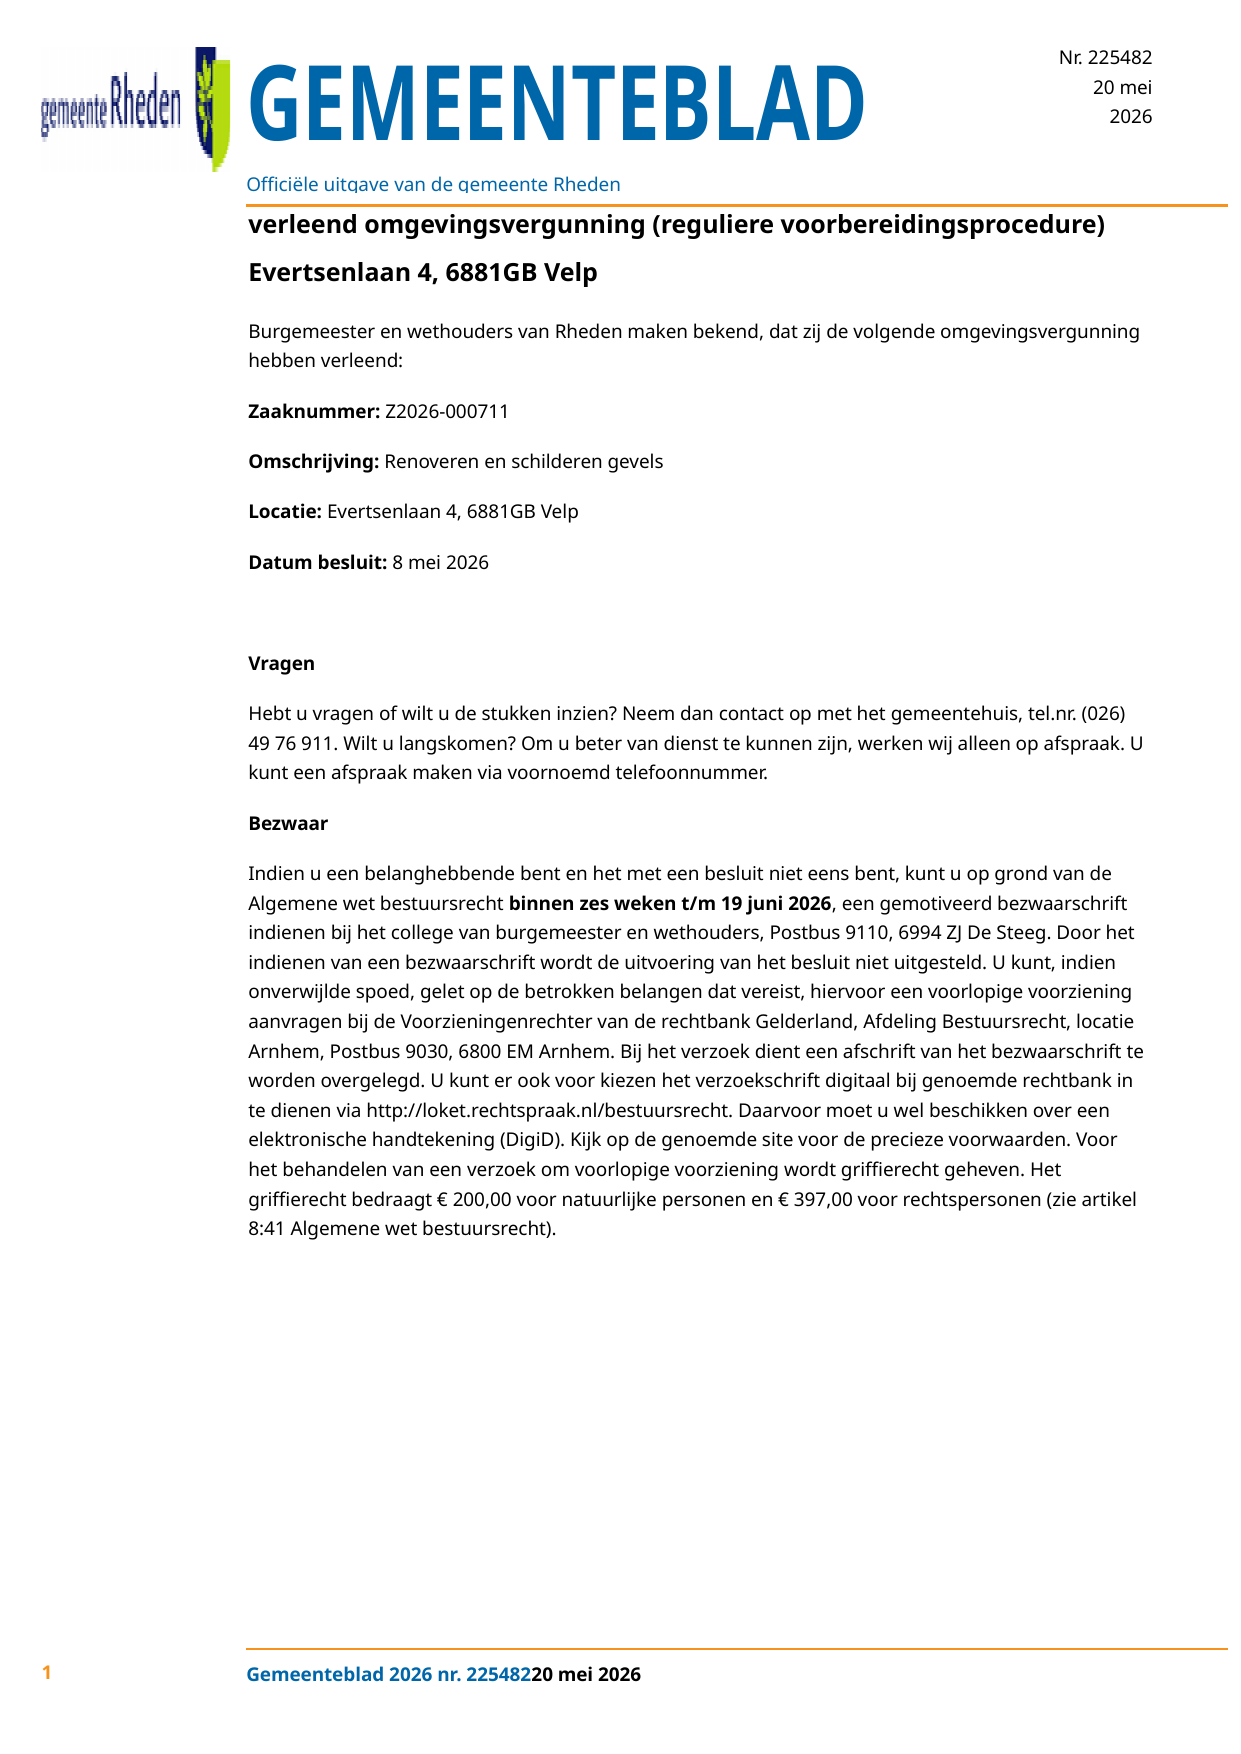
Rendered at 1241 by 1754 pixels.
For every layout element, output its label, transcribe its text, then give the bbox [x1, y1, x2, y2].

text Bezwaar [248, 810, 1152, 836]
text Indien u een belanghebbende bent en het met een besluit niet eens bent, kunt u op grond van de Algemene wet bestuursrecht binnen zes weken t/m 19 juni 2026, een gemotiveerd bezwaarschrift indienen bij het college van burgemeester en wethouders, Postbus 9110, 6994 ZJ De Steeg. Door het indienen van een bezwaarschrift wordt de uitvoering van het besluit niet uitgesteld. U kunt, indien onverwijlde spoed, gelet op de betrokken belangen dat vereist, hiervoor een voorlopige voorziening aanvragen bij de Voorzieningenrechter van de rechtbank Gelderland, Afdeling Bestuursrecht, locatie Arnhem, Postbus 9030, 6800 EM Arnhem. Bij het verzoek dient een afschrift van het bezwaarschrift te worden overgelegd. U kunt er ook voor kiezen het verzoekschrift digitaal bij genoemde rechtbank in te dienen via http://loket.rechtspraak.nl/bestuursrecht. Daarvoor moet u wel beschikken over een elektronische handtekening (DigiD). Kijk op de genoemde site voor de precieze voorwaarden. Voor het behandelen van een verzoek om voorlopige voorziening wordt griffierecht geheven. Het griffierecht bedraagt € 200,00 voor natuurlijke personen en € 397,00 voor rechtspersonen (zie artikel 8:41 Algemene wet bestuursrecht). [248, 860, 1152, 1241]
text verleend omgevingsvergunning (reguliere voorbereidingsprocedure) Evertsenlaan 4, 6881GB Velp [248, 207, 1152, 288]
picture [41, 47, 231, 172]
text Omschrijving: Renoveren en schilderen gevels [248, 448, 1152, 474]
text Burgemeester en wethouders van Rheden maken bekend, dat zij de volgende omgevingsvergunning hebben verleend: [248, 318, 1152, 373]
text Zaaknummer: Z2026-000711 [248, 398, 1152, 424]
text Locatie: Evertsenlaan 4, 6881GB Velp [248, 499, 1152, 524]
text Hebt u vragen of wilt u de stukken inzien? Neem dan contact op met het gemeentehuis, tel.nr. (026) 49 76 911. Wilt u langskomen? Om u beter van dienst te kunnen zijn, werken wij alleen op afspraak. U kunt een afspraak maken via voornoemd telefoonnummer. [248, 700, 1152, 785]
text Datum besluit: 8 mei 2026 [248, 549, 1152, 575]
text Vragen [248, 650, 1152, 676]
